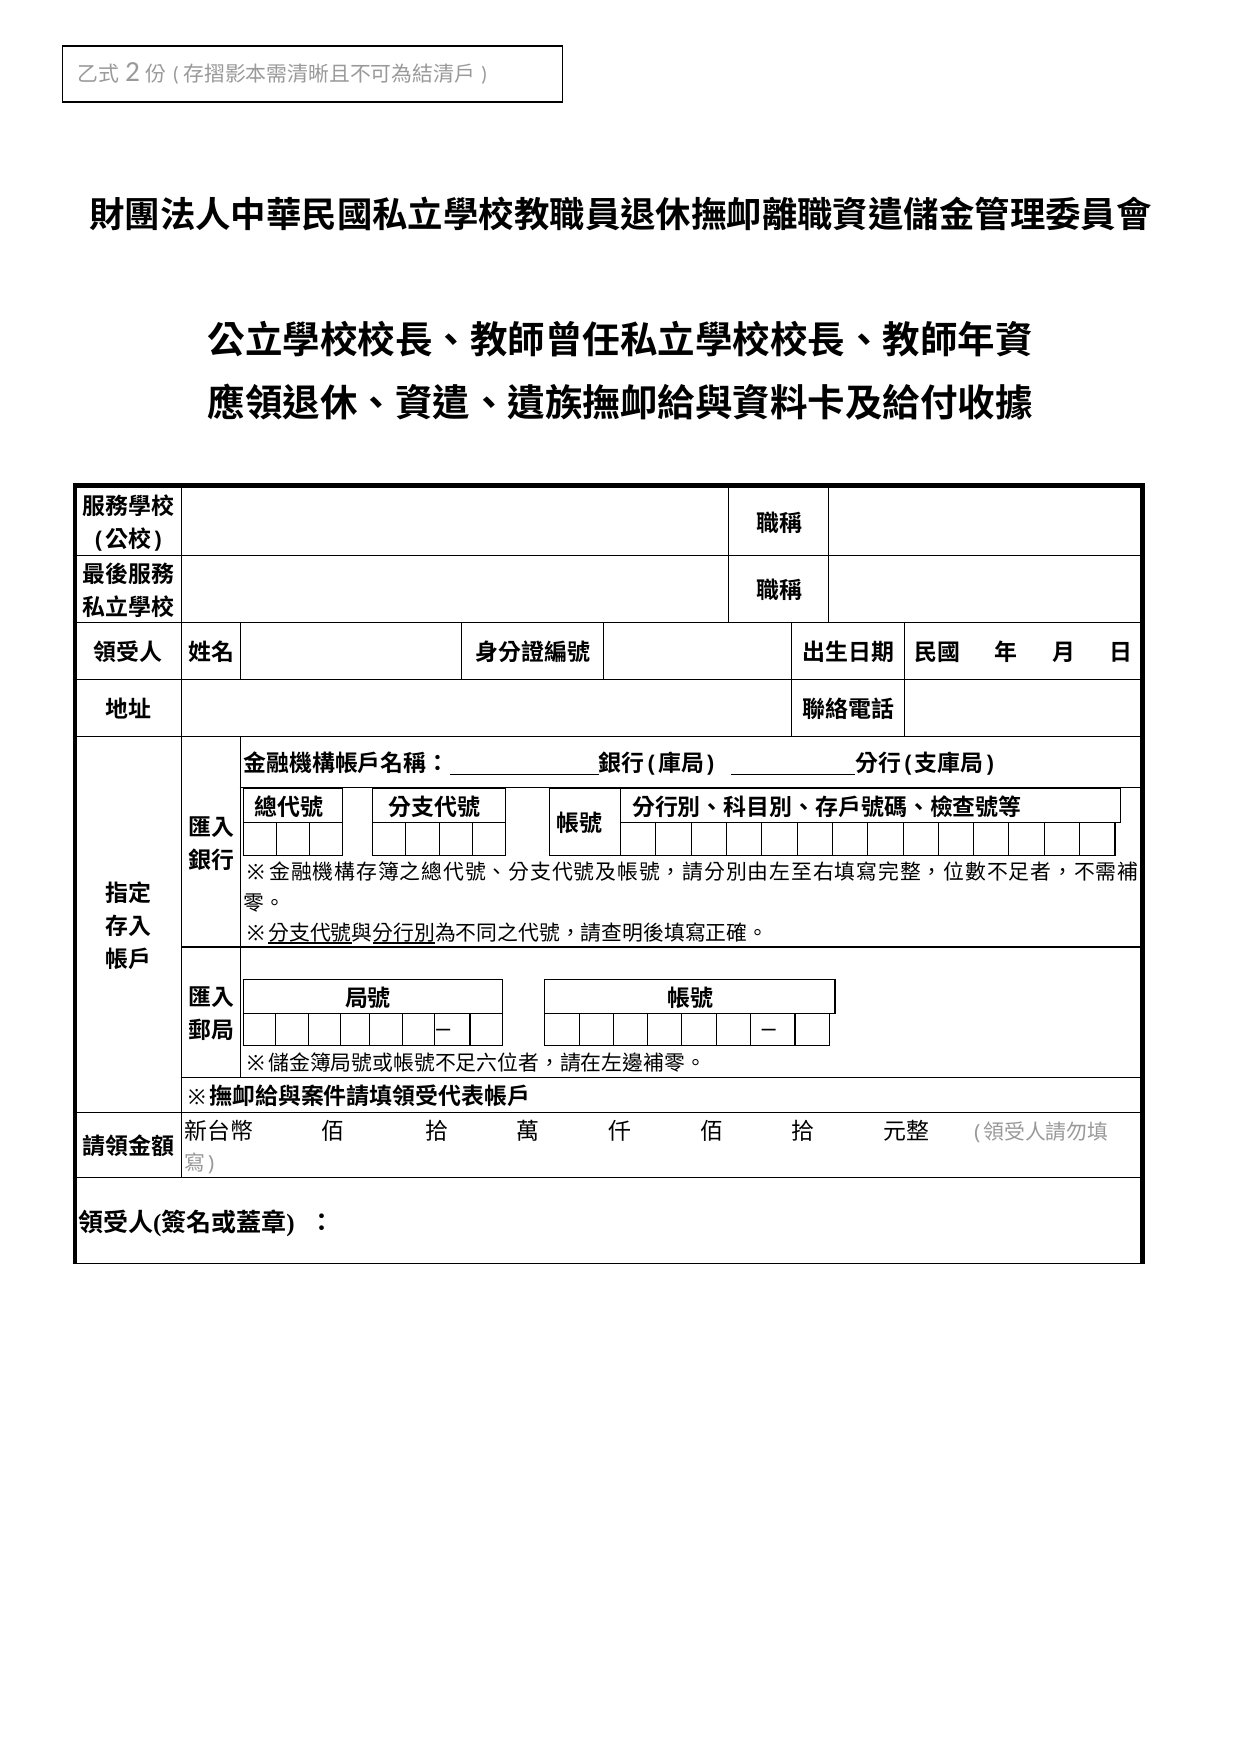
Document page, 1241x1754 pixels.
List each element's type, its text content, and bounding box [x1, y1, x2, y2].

table_cell 金融機構帳戶名稱： 銀行(庫局) 分行(支庫局) [241, 737, 1140, 787]
table_cell [829, 556, 1140, 622]
table_cell [1116, 823, 1121, 854]
table_cell [506, 822, 549, 854]
table_cell [182, 680, 791, 736]
table_cell [503, 1013, 544, 1045]
table_cell [244, 823, 276, 854]
table_header [343, 788, 372, 822]
table_cell [1080, 823, 1114, 854]
table_header 職稱 [729, 488, 828, 554]
table_header [503, 979, 544, 1013]
table_cell [656, 823, 691, 854]
table_header 帳號 [545, 980, 834, 1013]
table_cell [370, 1014, 402, 1045]
text 應領退休、資遣、遺族撫卹給與資料卡及給付收據 [75, 358, 1165, 421]
table_cell [727, 823, 761, 854]
table_header 局號 [244, 980, 502, 1013]
table_cell [614, 1014, 647, 1045]
table_header 分支代號 [373, 789, 505, 822]
table_cell [833, 823, 867, 854]
table_cell 聯絡電話 [792, 680, 904, 736]
table_cell 匯入郵局 [182, 948, 240, 1077]
table_cell 請領金額 [77, 1113, 181, 1177]
table_cell [545, 1014, 579, 1045]
table_cell [373, 823, 405, 854]
table_cell [471, 1014, 502, 1045]
table_cell [904, 823, 938, 854]
table_cell 身分證編號 [462, 623, 603, 679]
table_cell [341, 1014, 369, 1045]
text 財團法人中華民國私立學校教職員退休撫卹離職資遣儲金管理委員會 [75, 171, 1165, 233]
table_cell [277, 823, 309, 854]
table_cell [182, 556, 728, 622]
table_cell 匯入 銀行 [182, 737, 240, 946]
table_cell ※儲金簿局號或帳號不足六位者，請在左邊補零。 [241, 948, 1140, 1077]
table_cell [939, 823, 973, 854]
table_header [829, 488, 1140, 554]
table_cell [276, 1014, 308, 1045]
table_header 分行別、科目別、存戶號碼、檢查號等 [621, 789, 1120, 822]
table_header 帳號 [550, 789, 620, 854]
table_header [506, 788, 549, 822]
table_cell [310, 823, 342, 854]
table_cell [1045, 823, 1079, 854]
table_cell 領受人(簽名或蓋章) ： [77, 1178, 1140, 1263]
table_cell 指定 存入 帳戶 [77, 737, 181, 1112]
table_cell [868, 823, 903, 854]
table_cell [974, 823, 1008, 854]
table_cell [241, 623, 461, 679]
table_cell ─ [435, 1014, 469, 1045]
table_cell ※金融機構存簿之總代號、分支代號及帳號，請分別由左至右填寫完整，位數不足者，不需補零。 ※分支代號與分行別為不同之代號，請查明後填寫正確。 [241, 788, 1140, 946]
table_cell [682, 1014, 716, 1045]
table_cell 地址 [77, 680, 181, 736]
table_cell [692, 823, 726, 854]
table_cell 職稱 [729, 556, 828, 622]
table_cell [309, 1014, 340, 1045]
table_cell 民國 年 月 日 [905, 623, 1140, 679]
table_cell [604, 623, 791, 679]
table_cell [580, 1014, 613, 1045]
table_cell 新台幣 佰 拾 萬 仟 佰 拾 元整 (領受人請勿填寫) [182, 1113, 1140, 1177]
table_cell [1009, 823, 1044, 854]
table_header 服務學校 (公校) [77, 488, 181, 554]
table_cell ※撫卹給與案件請填領受代表帳戶 [182, 1078, 1140, 1112]
table_cell [717, 1014, 750, 1045]
table_cell ─ [751, 1014, 794, 1045]
table_cell [830, 1014, 835, 1045]
table_cell [440, 823, 472, 854]
table_cell 領受人 [77, 623, 181, 679]
table_cell [762, 823, 797, 854]
table_cell [648, 1014, 681, 1045]
table_cell [473, 823, 505, 854]
table_header 總代號 [244, 789, 342, 822]
table_cell 姓名 [182, 623, 240, 679]
table_cell 出生日期 [792, 623, 904, 679]
table_cell [343, 822, 372, 854]
text 公立學校校長、教師曾任私立學校校長、教師年資 [75, 296, 1165, 358]
table_cell [406, 823, 439, 854]
table_header [182, 488, 728, 554]
table_cell [798, 823, 832, 854]
table_cell 最後服務私立學校 [77, 556, 181, 622]
table_cell [244, 1014, 275, 1045]
table_cell [621, 823, 655, 854]
table_cell [905, 680, 1140, 736]
table_cell [796, 1014, 829, 1045]
table_cell [403, 1014, 434, 1045]
